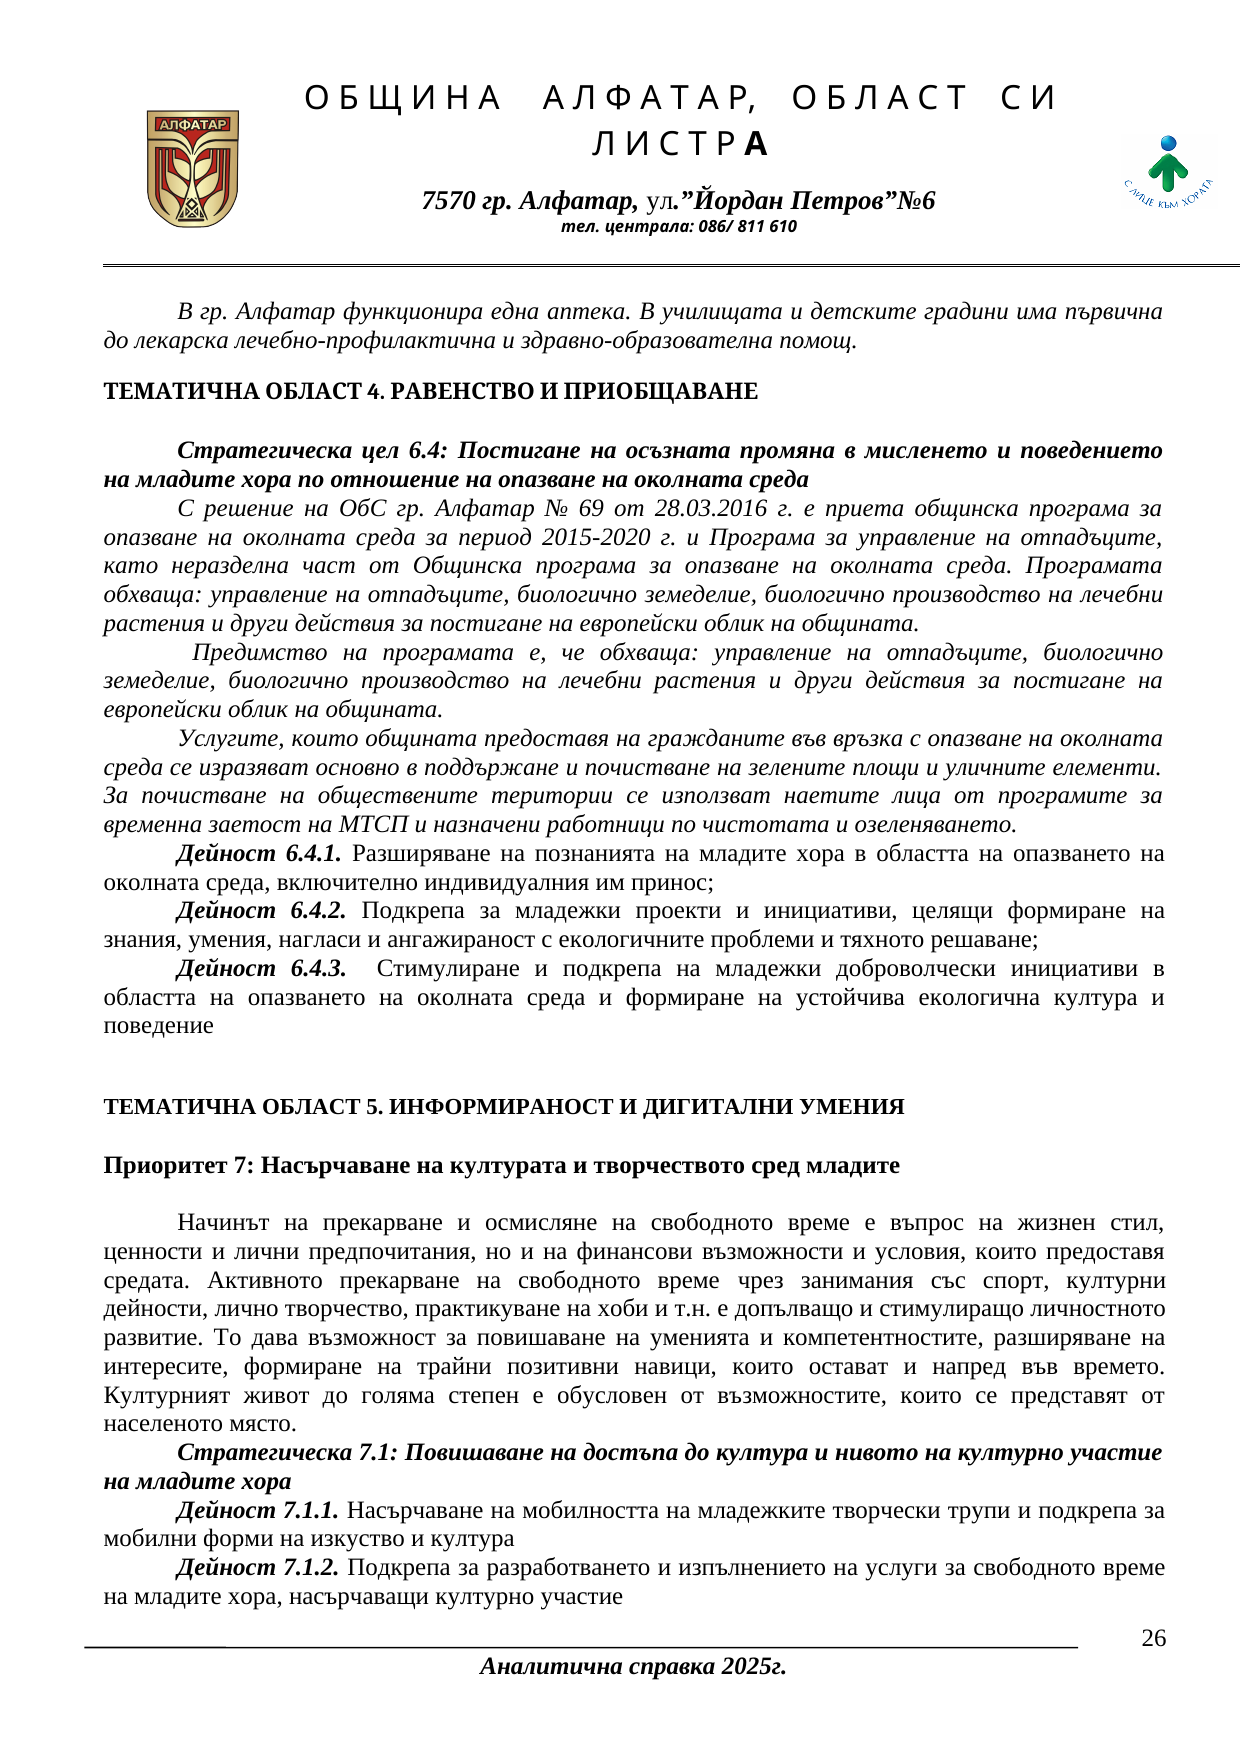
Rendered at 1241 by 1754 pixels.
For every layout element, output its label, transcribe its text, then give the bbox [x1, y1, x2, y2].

text Дейност 6.4.3. Стимулиране и подкрепа на младежки доброволчески инициативи в областта на опазването на околната среда и формиране на устойчива екологична култура и поведение [103, 953, 1166, 1039]
text Начинът на прекарване и осмисляне на свободното време е въпрос на жизнен стил, ценности и лични предпочитания, но и на финансови възможности и условия, които предоставя средата. Активното прекарване на свободното време чрез занимания със спорт, културни дейности, лично творчество, практикуване на хоби и т.н. е допълващо и стимулиращо личностното развитие. То дава възможност за повишаване на уменията и компетентностите, разширяване на интересите, формиране на трайни позитивни навици, които остават и напред във времето. Културният живот до голяма степен е обусловен от възможностите, които се представят от населеното място. [103, 1207, 1166, 1437]
text Дейност 6.4.1. Разширяване на познанията на младите хора в областта на опазването на околната среда, включително индивидуалния им принос; [103, 838, 1166, 895]
text Дейност 6.4.2. Подкрепа за младежки проекти и инициативи, целящи формиране на знания, умения, нагласи и ангажираност с екологичните проблеми и тяхното решаване; [103, 895, 1166, 953]
text В гр. Алфатар функционира една аптека. В училищата и детските градини има първична до лекарска лечебно-профилактична и здравно-образователна помощ. [103, 296, 1166, 353]
text Приоритет 7: Насърчаване на културата и творчеството сред младите [103, 1150, 1166, 1178]
text ТЕМАТИЧНА ОБЛАСТ 5. ИНФОРМИРАНОСТ И ДИГИТАЛНИ УМЕНИЯ [103, 1093, 1166, 1119]
text Дейност 7.1.2. Подкрепа за разработването и изпълнението на услуги за свободното време на младите хора, насърчаващи културно участие [103, 1552, 1166, 1610]
text Стратегическа 7.1: Повишаване на достъпа до култура и нивото на културно участие на младите хора [103, 1437, 1166, 1495]
text Дейност 7.1.1. Насърчаване на мобилността на младежките творчески трупи и подкрепа за мобилни форми на изкуство и култура [103, 1495, 1166, 1552]
text С решение на ОбС гр. Алфатар № 69 от 28.03.2016 г. е приета общинска програма за опазване на околната среда за период 2015-2020 г. и Програма за управление на отпадъците, като неразделна част от Общинска програма за опазване на околната среда. Програмата обхваща: управление на отпадъците, биологично земеделие, биологично производство на лечебни растения и други действия за постигане на европейски облик на общината. [103, 493, 1166, 637]
text Услугите, които общината предоставя на гражданите във връзка с опазване на околната среда се изразяват основно в поддържане и почистване на зелените площи и уличните елементи. За почистване на обществените територии се използват наетите лица от програмите за временна заетост на МТСП и назначени работници по чистотата и озеленяването. [103, 723, 1166, 838]
text ТЕМАТИЧНА ОБЛАСТ 4. РАВЕНСТВО И ПРИОБЩАВАНЕ [103, 378, 1166, 405]
text Стратегическа цел 6.4: Постигане на осъзната промяна в мисленето и поведението на младите хора по отношение на опазване на околната среда [103, 435, 1166, 493]
text Предимство на програмата е, че обхваща: управление на отпадъците, биологично земеделие, биологично производство на лечебни растения и други действия за постигане на европейски облик на общината. [103, 637, 1166, 723]
